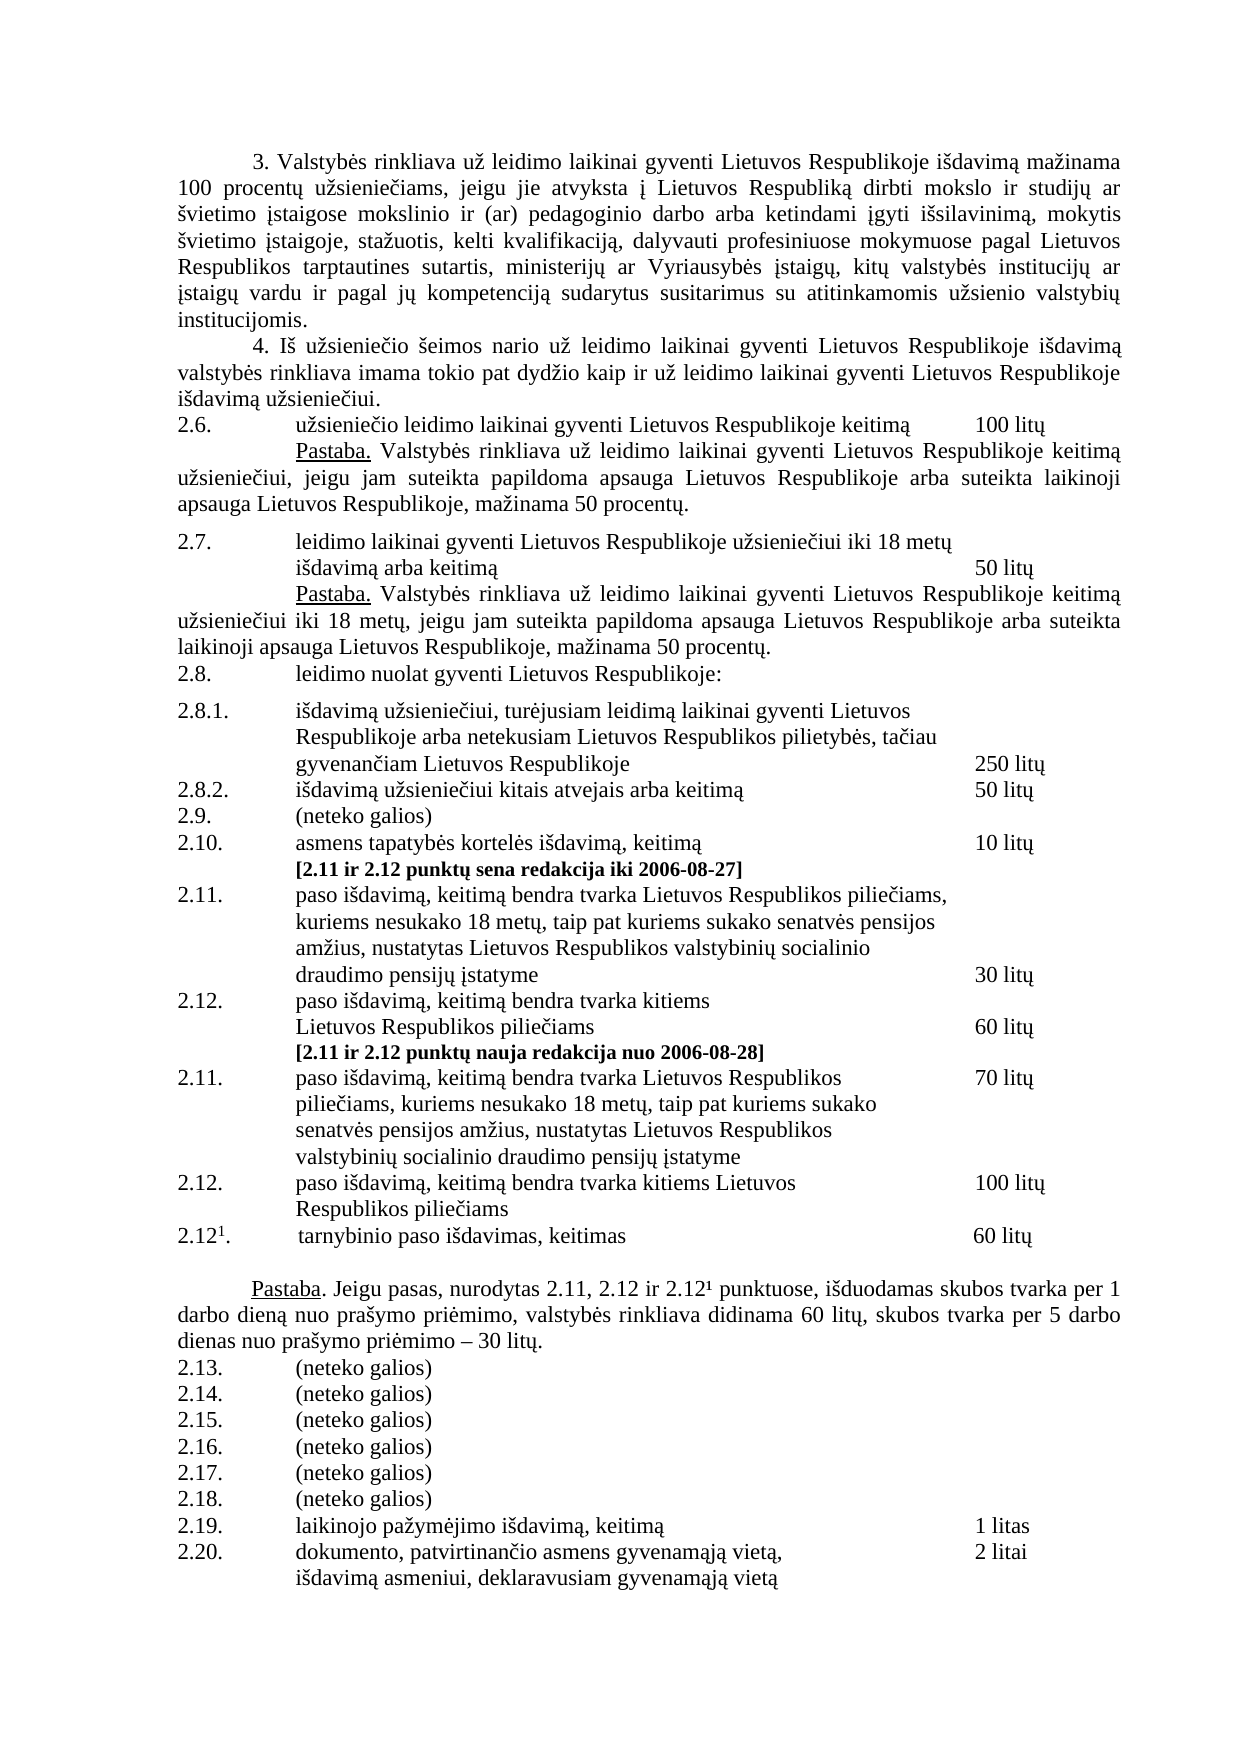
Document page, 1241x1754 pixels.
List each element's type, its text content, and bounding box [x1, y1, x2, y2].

text 4. Iš užsieniečio šeimos nario už leidimo laikinai gyventi Lietuvos Respublikoje išdavimą valstybės rinkliava imama tokio pat dydžio kaip ir už leidimo laikinai gyventi Lietuvos Respublikoje išdavimą užsieniečiui. [177, 332, 1122, 411]
text 2.7. leidimo laikinai gyventi Lietuvos Respublikoje užsieniečiui iki 18 metų [177, 517, 1122, 554]
text Pastaba. Jeigu pasas, nurodytas 2.11, 2.12 ir 2.12¹ punktuose, išduodamas skubos tvarka per 1 darbo dieną nuo prašymo priėmimo, valstybės rinkliava didinama 60 litų, skubos tvarka per 5 darbo dienas nuo prašymo priėmimo – 30 litų. [177, 1274, 1122, 1354]
text 2.15. (neteko galios) [177, 1406, 1122, 1433]
text senatvės pensijos amžius, nustatytas Lietuvos Respublikos [177, 1116, 1122, 1143]
text Respublikos piliečiams [177, 1196, 1122, 1222]
text 2.12. paso išdavimą, keitimą bendra tvarka kitiems Lietuvos 100 litų [177, 1169, 1122, 1196]
text 2.9. (neteko galios) [177, 802, 1122, 829]
text Respublikoje arba netekusiam Lietuvos Respublikos pilietybės, tačiau [177, 723, 1122, 750]
text Pastaba. Valstybės rinkliava už leidimo laikinai gyventi Lietuvos Respublikoje keitimą užsieniečiui, jeigu jam suteikta papildoma apsauga Lietuvos Respublikoje arba suteikta laikinoji apsauga Lietuvos Respublikoje, mažinama 50 procentų. [177, 438, 1122, 517]
text 2.121. tarnybinio paso išdavimas, keitimas 60 litų [177, 1222, 1122, 1248]
text gyvenančiam Lietuvos Respublikoje 250 litų [177, 750, 1122, 776]
text 2.11. paso išdavimą, keitimą bendra tvarka Lietuvos Respublikos 70 litų [177, 1064, 1122, 1090]
text 2.8. leidimo nuolat gyventi Lietuvos Respublikoje: [177, 659, 1122, 686]
text Pastaba. Valstybės rinkliava už leidimo laikinai gyventi Lietuvos Respublikoje keitimą užsieniečiui iki 18 metų, jeigu jam suteikta papildoma apsauga Lietuvos Respublikoje arba suteikta laikinoji apsauga Lietuvos Respublikoje, mažinama 50 procentų. [177, 581, 1122, 659]
text 2.13. (neteko galios) [177, 1354, 1122, 1380]
text Lietuvos Respublikos piliečiams 60 litų [177, 1013, 1122, 1040]
text 2.16. (neteko galios) [177, 1433, 1122, 1459]
text 2.11. paso išdavimą, keitimą bendra tvarka Lietuvos Respublikos piliečiams, [177, 882, 1122, 908]
text 2.6. užsieniečio leidimo laikinai gyventi Lietuvos Respublikoje keitimą 100 litų [177, 411, 1122, 438]
text išdavimą arba keitimą 50 litų [177, 554, 1122, 581]
text išdavimą asmeniui, deklaravusiam gyvenamąją vietą [295, 1564, 1122, 1591]
text piliečiams, kuriems nesukako 18 metų, taip pat kuriems sukako [177, 1090, 1122, 1116]
text draudimo pensijų įstatyme 30 litų [177, 961, 1122, 987]
text 3. Valstybės rinkliava už leidimo laikinai gyventi Lietuvos Respublikoje išdavimą mažinama 100 procentų užsieniečiams, jeigu jie atvyksta į Lietuvos Respubliką dirbti mokslo ir studijų ar švietimo įstaigose mokslinio ir (ar) pedagoginio darbo arba ketindami įgyti išsilavinimą, mokytis švietimo įstaigoje, stažuotis, kelti kvalifikaciją, dalyvauti profesiniuose mokymuose pagal Lietuvos Respublikos tarptautines sutartis, ministerijų ar Vyriausybės įstaigų, kitų valstybės institucijų ar įstaigų vardu ir pagal jų kompetenciją sudarytus susitarimus su atitinkamomis užsienio valstybių institucijomis. [177, 148, 1122, 332]
text 2.14. (neteko galios) [177, 1380, 1122, 1406]
text 2.12. paso išdavimą, keitimą bendra tvarka kitiems [177, 987, 1122, 1013]
text amžius, nustatytas Lietuvos Respublikos valstybinių socialinio [177, 934, 1122, 961]
text valstybinių socialinio draudimo pensijų įstatyme [177, 1143, 1122, 1169]
text 2.19. laikinojo pažymėjimo išdavimą, keitimą 1 litas [177, 1512, 1122, 1538]
text [2.11 ir 2.12 punktų sena redakcija iki 2006-08-27] [177, 855, 1122, 882]
text 2.10. asmens tapatybės kortelės išdavimą, keitimą 10 litų [177, 829, 1122, 855]
text kuriems nesukako 18 metų, taip pat kuriems sukako senatvės pensijos [177, 908, 1122, 934]
text 2.8.1. išdavimą užsieniečiui, turėjusiam leidimą laikinai gyventi Lietuvos [177, 686, 1122, 723]
text 2.20. dokumento, patvirtinančio asmens gyvenamąją vietą, 2 litai [177, 1538, 1122, 1564]
text 2.17. (neteko galios) [177, 1459, 1122, 1485]
text [2.11 ir 2.12 punktų nauja redakcija nuo 2006-08-28] [177, 1040, 1122, 1064]
text 2.8.2. išdavimą užsieniečiui kitais atvejais arba keitimą 50 litų [177, 776, 1122, 802]
text 2.18. (neteko galios) [177, 1485, 1122, 1512]
